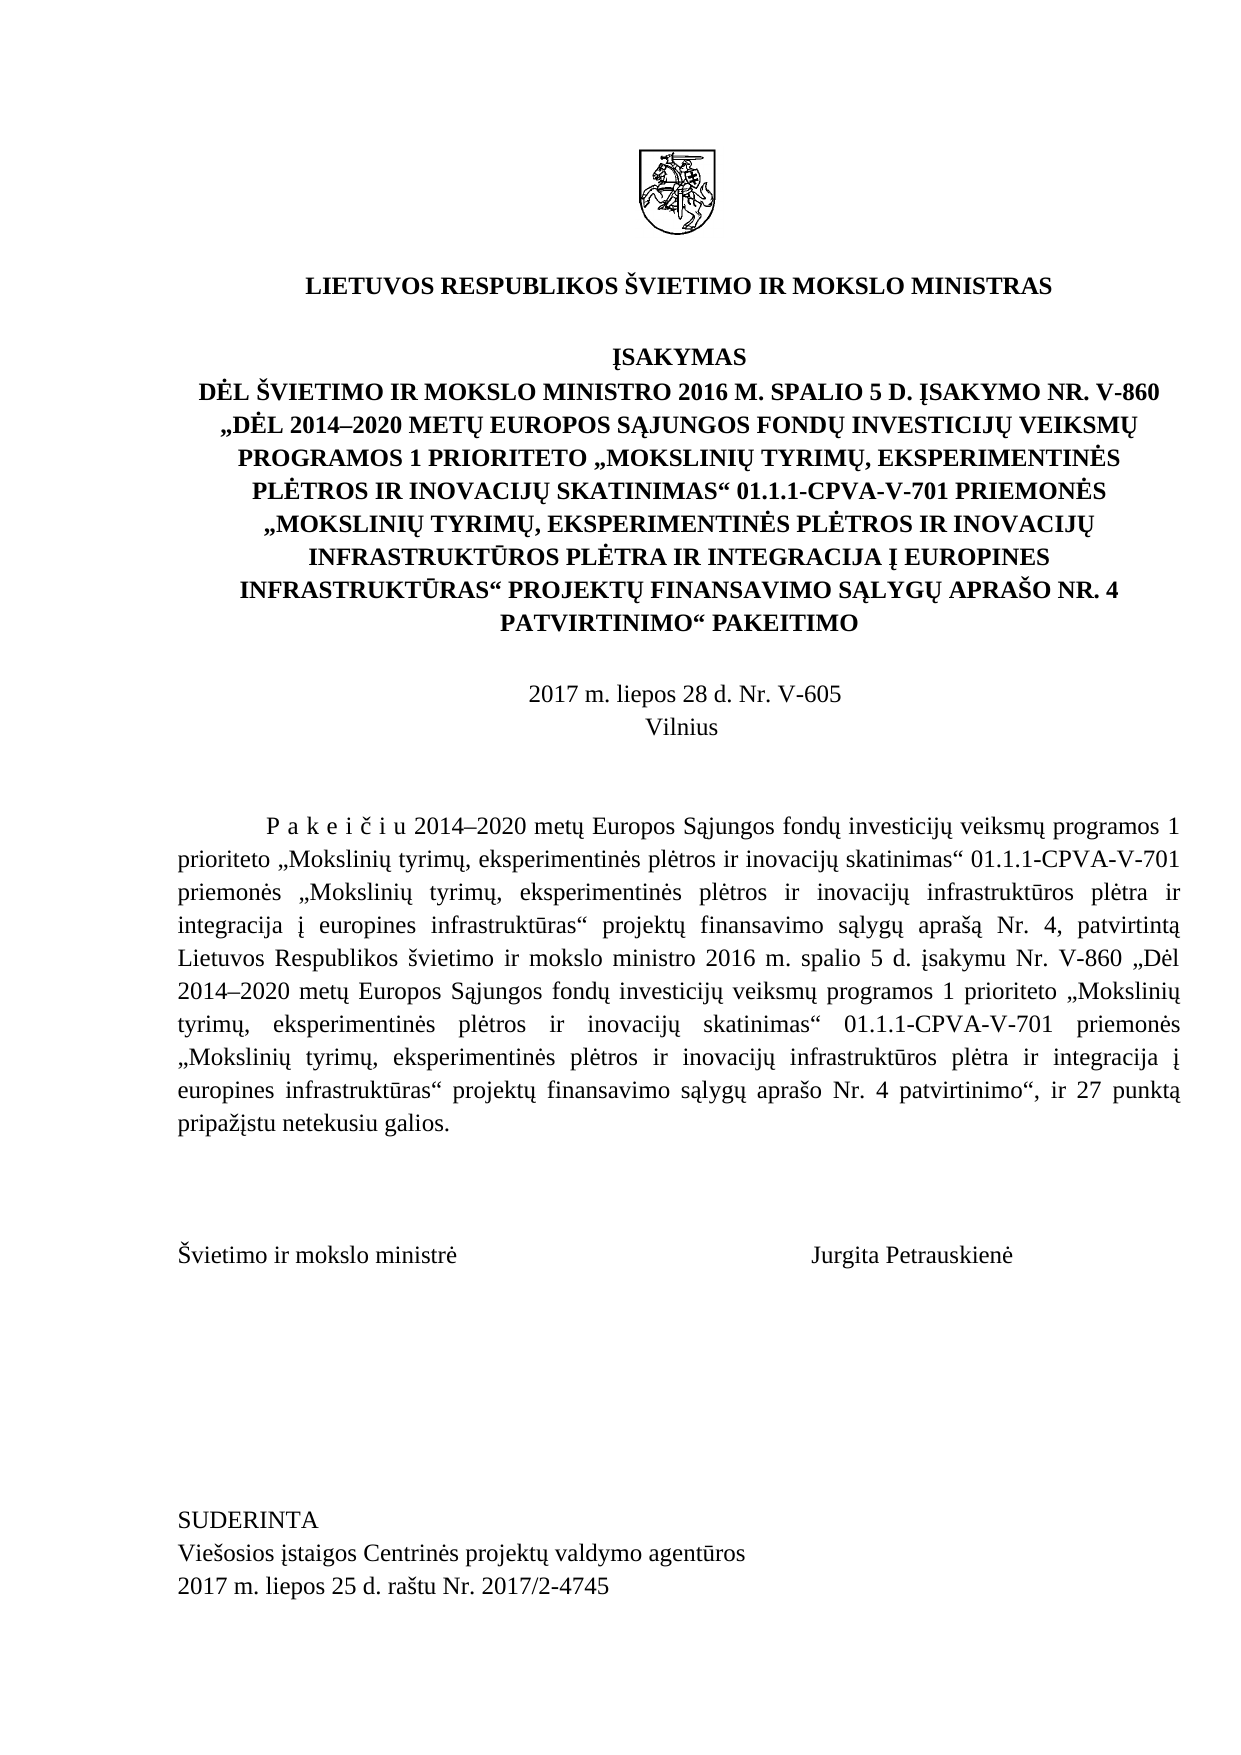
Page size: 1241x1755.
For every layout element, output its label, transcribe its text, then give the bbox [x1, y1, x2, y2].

text 2017 m. liepos 28 d. Nr. V-605 [177, 679, 1192, 708]
text Švietimo ir mokslo ministrė Jurgita Petrauskienė [177, 1241, 1192, 1269]
text LIETUVOS RESPUBLIKOS ŠVIETIMO IR MOKSLO MINISTRAS [177, 271, 1181, 300]
text SUDERINTA [177, 1505, 1181, 1533]
text 2017 m. liepos 25 d. raštu Nr. 2017/2-4745 [177, 1571, 1181, 1599]
text Viešosios įstaigos Centrinės projektų valdymo agentūros [177, 1538, 1181, 1566]
text ĮSAKYMAS [177, 342, 1181, 371]
text P a k e i č i u 2014–2020 metų Europos Sąjungos fondų investicijų veiksmų programos 1 prioriteto „Mokslinių tyrimų, eksperimentinės plėtros ir inovacijų skatinimas“ 01.1.1-CPVA-V-701 priemonės „Mokslinių tyrimų, eksperimentinės plėtros ir inovacijų infrastruktūros plėtra ir integracija į europines infrastruktūras“ projektų finansavimo sąlygų aprašą Nr. 4, patvirtintą Lietuvos Respublikos švietimo ir mokslo ministro 2016 m. spalio 5 d. įsakymu Nr. V-860 „Dėl 2014–2020 metų Europos Sąjungos fondų investicijų veiksmų programos 1 prioriteto „Mokslinių tyrimų, eksperimentinės plėtros ir inovacijų skatinimas“ 01.1.1-CPVA-V-701 priemonės „Mokslinių tyrimų, eksperimentinės plėtros ir inovacijų infrastruktūros plėtra ir integracija į europines infrastruktūras“ projektų finansavimo sąlygų aprašo Nr. 4 patvirtinimo“, ir 27 punktą pripažįstu netekusiu galios. [177, 811, 1181, 1137]
text DĖL ŠVIETIMO IR MOKSLO MINISTRO 2016 M. spalio 5 D. įsakymo nR. v-860 „DĖL 2014–2020 METŲ EUROPOS SĄJUNGOS FONDŲ INVESTICIJŲ VEIKSMŲ PROGRAMOS 1 PRIORITETO „MOKSLINIŲ TYRIMŲ, EKSPERIMENTINĖS PLĖTROS IR INOVACIJŲ SKATINIMAS“ 01.1.1-CPVA-V-701 PRIEMONĖS „MOKSLINIŲ TYRIMŲ, EKSPERIMENTINĖS PLĖTROS IR INOVACIJŲ INFRASTRUKTŪROS PLĖTRA IR INTEGRACIJA Į EUROPINES INFRASTRUKTŪRAS“ PROJEKTŲ FINANSAVIMO SĄLYGŲ APRAŠO NR. 4 PATVIRTINIMO“ PAKEITIMO [177, 377, 1181, 637]
text Vilnius [177, 712, 1181, 741]
